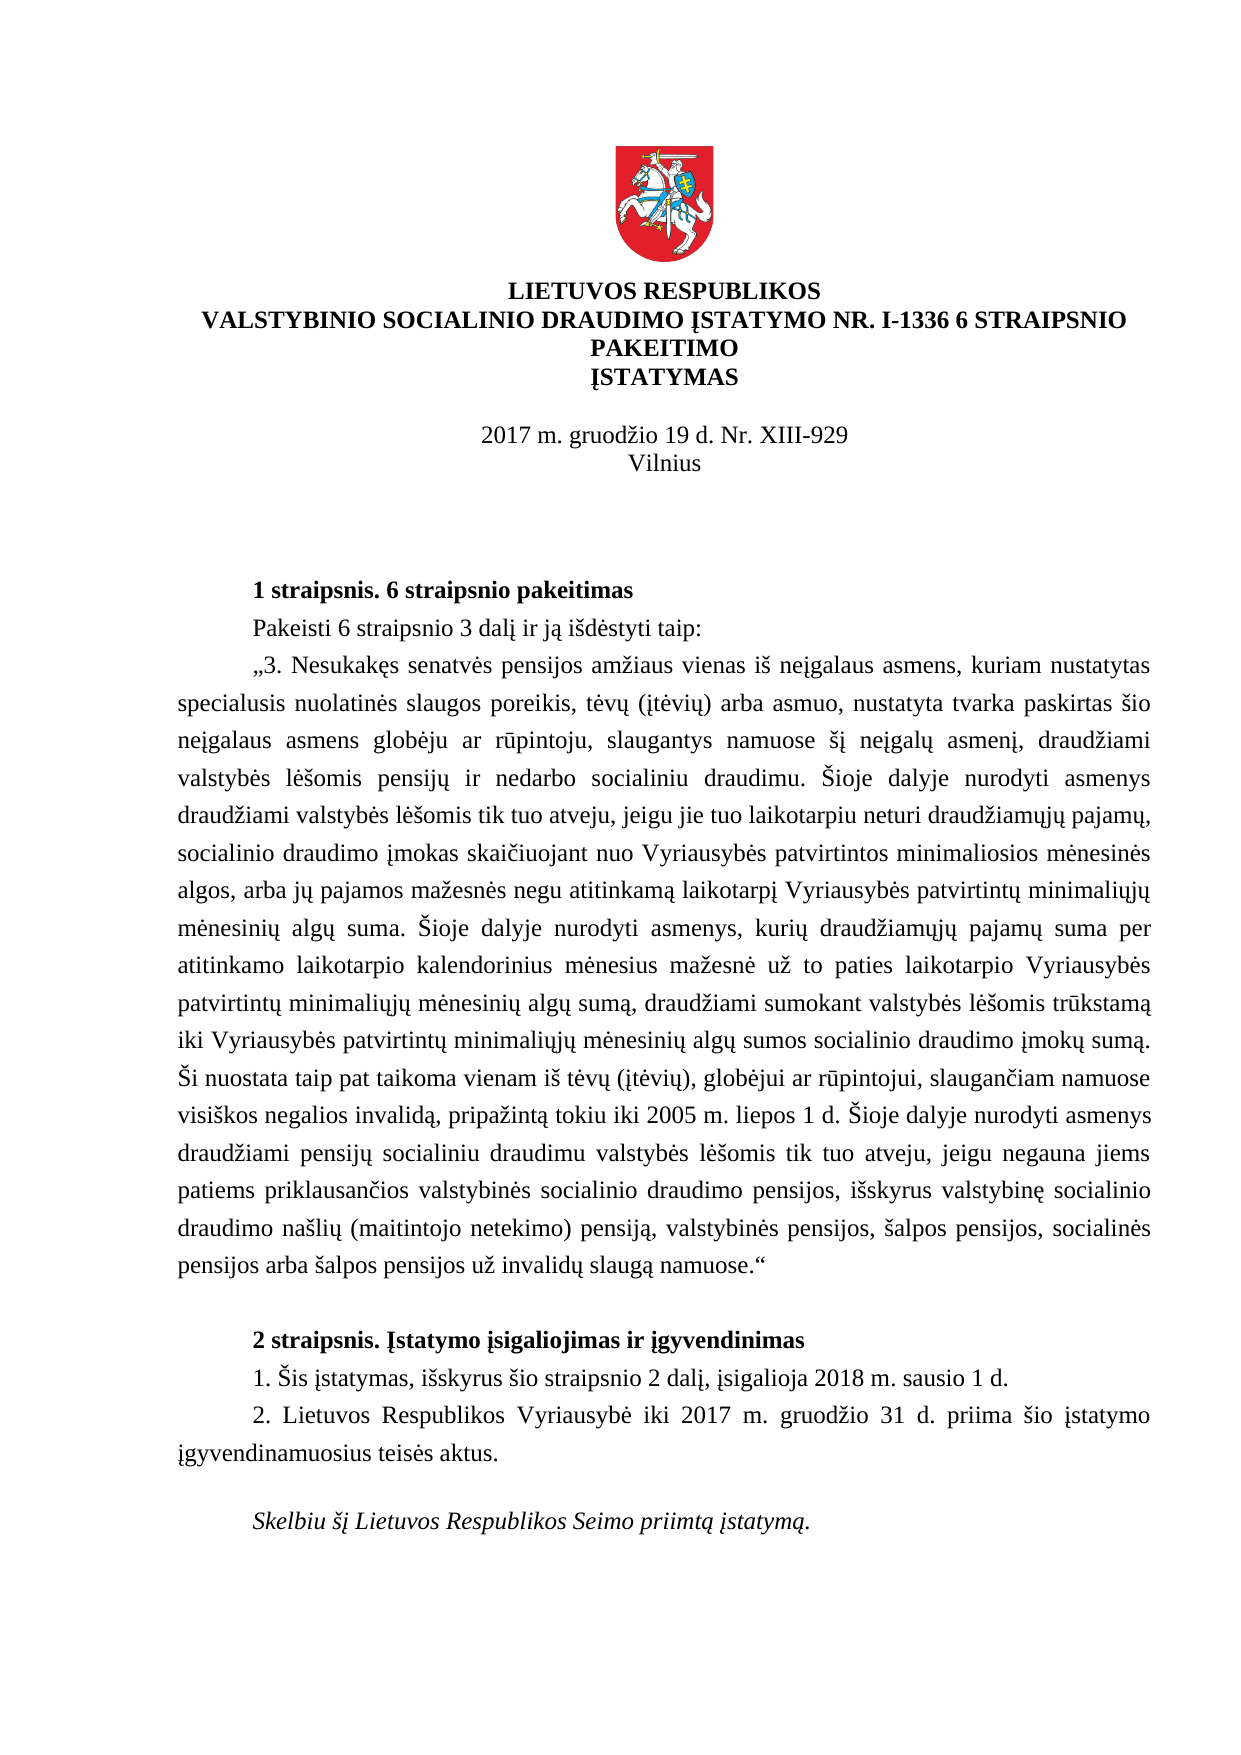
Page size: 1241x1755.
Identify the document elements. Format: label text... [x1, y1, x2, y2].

text „3. Nesukakęs senatvės pensijos amžiaus vienas iš neįgalaus asmens, kuriam nustatytas specialusis nuolatinės slaugos poreikis, tėvų (įtėvių) arba asmuo, nustatyta tvarka paskirtas šio neįgalaus asmens globėju ar rūpintoju, slaugantys namuose šį neįgalų asmenį, draudžiami valstybės lėšomis pensijų ir nedarbo socialiniu draudimu. Šioje dalyje nurodyti asmenys draudžiami valstybės lėšomis tik tuo atveju, jeigu jie tuo laikotarpiu neturi draudžiamųjų pajamų, socialinio draudimo įmokas skaičiuojant nuo Vyriausybės patvirtintos minimaliosios mėnesinės algos, arba jų pajamos mažesnės negu atitinkamą laikotarpį Vyriausybės patvirtintų minimaliųjų mėnesinių algų suma. Šioje dalyje nurodyti asmenys, kurių draudžiamųjų pajamų suma per atitinkamo laikotarpio kalendorinius mėnesius mažesnė už to paties laikotarpio Vyriausybės patvirtintų minimaliųjų mėnesinių algų sumą, draudžiami sumokant valstybės lėšomis trūkstamą iki Vyriausybės patvirtintų minimaliųjų mėnesinių algų sumos socialinio draudimo įmokų sumą. Ši nuostata taip pat taikoma vienam iš tėvų (įtėvių), globėjui ar rūpintojui, slaugančiam namuose visiškos negalios invalidą, pripažintą tokiu iki 2005 m. liepos 1 d. Šioje dalyje nurodyti asmenys draudžiami pensijų socialiniu draudimu valstybės lėšomis tik tuo atveju, jeigu negauna jiems patiems priklausančios valstybinės socialinio draudimo pensijos, išskyrus valstybinę socialinio draudimo našlių (maitintojo netekimo) pensiją, valstybinės pensijos, šalpos pensijos, socialinės pensijos arba šalpos pensijos už invalidų slaugą namuose.“ [177, 641, 1152, 1279]
text LIETUVOS RESPUBLIKOS [177, 276, 1152, 305]
text 1. Šis įstatymas, išskyrus šio straipsnio 2 dalį, įsigalioja 2018 m. sausio 1 d. [177, 1354, 1152, 1391]
text Skelbiu šį Lietuvos Respublikos Seimo priimtą įstatymą. [177, 1506, 1152, 1535]
text 2 straipsnis. Įstatymo įsigaliojimas ir įgyvendinimas [177, 1316, 1152, 1354]
text Vilnius [177, 448, 1152, 477]
text 2. Lietuvos Respublikos Vyriausybė iki 2017 m. gruodžio 31 d. priima šio įstatymo įgyvendinamuosius teisės aktus. [177, 1391, 1152, 1466]
text 1 straipsnis. 6 straipsnio pakeitimas [177, 566, 1152, 604]
text VALSTYBINIO SOCIALINIO DRAUDIMO ĮSTATYMO NR. I-1336 6 STRAIPSNIO PAKEITIMO [177, 305, 1152, 362]
text 2017 m. gruodžio 19 d. Nr. XIII-929 [177, 420, 1152, 448]
text Pakeisti 6 straipsnio 3 dalį ir ją išdėstyti taip: [177, 604, 1152, 641]
text ĮSTATYMAS [177, 362, 1152, 391]
